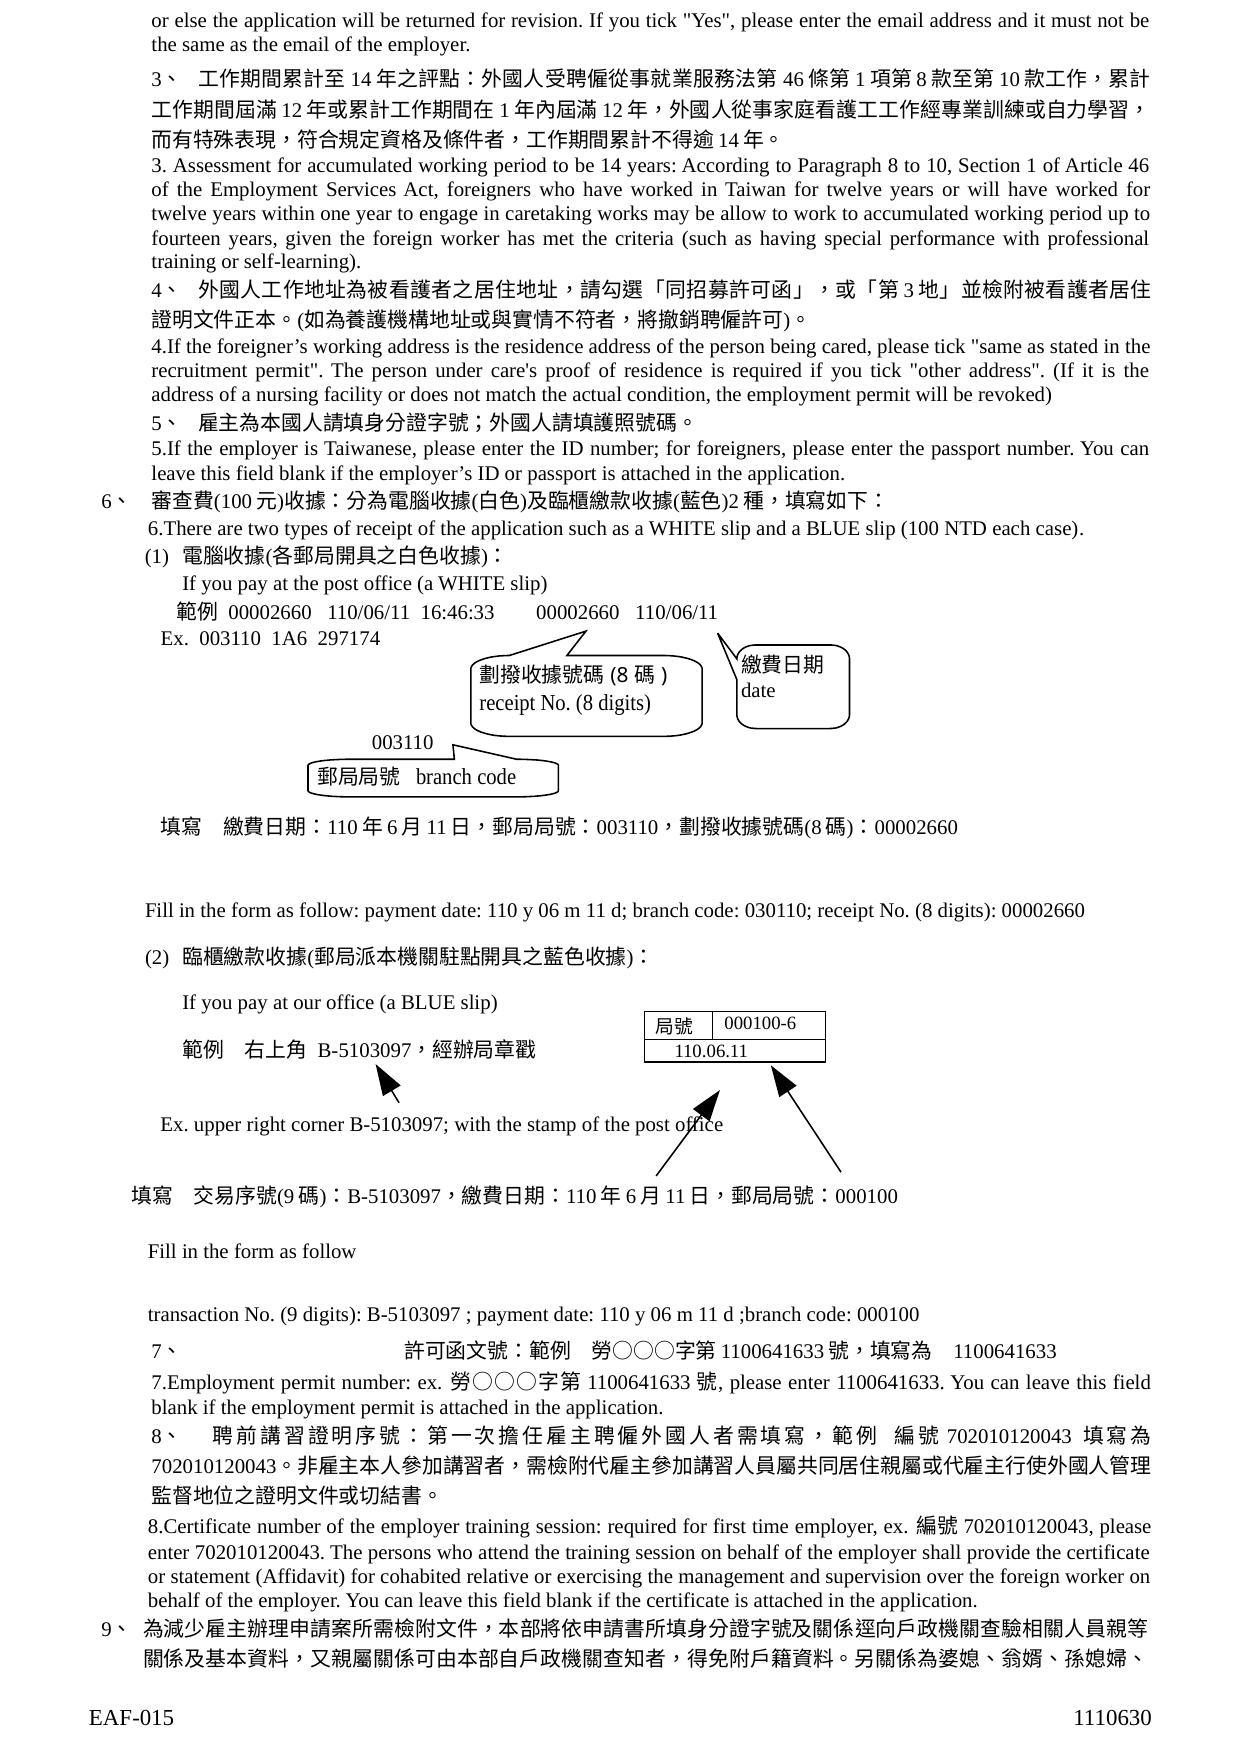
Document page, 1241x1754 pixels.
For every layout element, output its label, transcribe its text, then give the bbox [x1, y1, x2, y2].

list 審查費(100元)收據：分為電腦收據(白色)及臨櫃繳款收據(藍色)2種，填寫如下： [101, 484, 1152, 515]
table_header 000100-6 [713, 1012, 825, 1039]
text If you pay at the post office (a WHITE slip) [182, 570, 1152, 595]
list 為減少雇主辦理申請案所需檢附文件，本部將依申請書所填身分證字號及關係逕向戶政機關查驗相關人員親等關係及基本資料，又親屬關係可由本部自戶政機關查知者，得免附戶籍資料。另關係為婆媳、翁婿、孫媳婦、 [101, 1612, 1152, 1673]
text 填寫 繳費日期：110年6月11日，郵局局號：003110，劃撥收據號碼(8碼)：00002660 [145, 810, 1152, 840]
text 範例 右上角 B-5103097，經辦局章戳 [182, 1033, 629, 1063]
list 工作期間累計至14年之評點：外國人受聘僱從事就業服務法第46條第1項第8款至第10款工作，累計工作期間屆滿12年或累計工作期間在1年內屆滿12年，外國人從事家庭看護工工作經專業訓練或自力學習，而有特殊表現，符合規定資格及條件者，工作期間累計不得逾14年。 [151, 63, 1152, 153]
text transaction No. (9 digits): B-5103097 ; payment date: 110 y 06 m 11 d ;branch code: 000100 [148, 1272, 1152, 1335]
text 3. Assessment for accumulated working period to be 14 years: According to Paragraph 8 to 10, Section 1 of Article 46 of the Employment Services Act, foreigners who have worked in Taiwan for twelve years or will have worked for twelve years within one year to engage in caretaking works may be allow to work to accumulated working period up to fourteen years, given the foreign worker has met the criteria (such as having special performance with professional training or self-learning). [151, 153, 1152, 273]
text Ex. 003110 1A6 297174 [145, 625, 1152, 650]
text If you pay at our office (a BLUE slip) [182, 989, 1152, 1078]
list 外國人工作地址為被看護者之居住地址，請勾選「同招募許可函」，或「第3地」並檢附被看護者居住證明文件正本。(如為養護機構地址或與實情不符者，將撤銷聘僱許可)。 [151, 273, 1152, 334]
list 許可函文號：範例 勞○○○字第1100641633號，填寫為 1100641633 [151, 1335, 1152, 1365]
list 電腦收據(各郵局開具之白色收據)： [144, 540, 1152, 570]
text 4.If the foreigner’s working address is the residence address of the person being cared, please tick "same as stated in the recruitment permit". The person under care's proof of residence is required if you tick "other address". (If it is the address of a nursing facility or does not match the actual condition, the employment permit will be revoked) [151, 334, 1152, 406]
list 聘前講習證明序號：第一次擔任雇主聘僱外國人者需填寫，範例 編號702010120043 填寫為 702010120043。非雇主本人參加講習者，需檢附代雇主參加講習人員屬共同居住親屬或代雇主行使外國人管理監督地位之證明文件或切結書。 [151, 1419, 1152, 1510]
text Fill in the form as follow: payment date: 110 y 06 m 11 d; branch code: 030110; receipt No. (8 digits): 00002660 [145, 897, 1152, 922]
table_header 局號 [645, 1012, 712, 1039]
text 5.If the employer is Taiwanese, please enter the ID number; for foreigners, please enter the passport number. You can leave this field blank if the employer’s ID or passport is attached in the application. [151, 436, 1152, 484]
text 6.There are two types of receipt of the application such as a WHITE slip and a BLUE slip (100 NTD each case). [148, 515, 1152, 540]
text [842, 1033, 1152, 1063]
list 雇主為本國人請填身分證字號；外國人請填護照號碼。 [151, 406, 1152, 436]
text 範例 00002660 110/06/11 16:46:33 00002660 110/06/11 [145, 595, 1152, 625]
text 8.Certificate number of the employer training session: required for first time employer, ex. 編號702010120043, please enter 702010120043. The persons who attend the training session on behalf of the employer shall provide the certificate or statement (Affidavit) for cohabited relative or exercising the management and supervision over the foreign worker on behalf of the employer. You can leave this field blank if the certificate is attached in the application. [148, 1510, 1152, 1612]
text 003110 [148, 729, 1152, 754]
table_cell 110.06.11 [645, 1040, 825, 1061]
text 填寫 交易序號(9碼)：B-5103097，繳費日期：110年6月11日，郵局局號：000100 [94, 1179, 1146, 1210]
text Ex. upper right corner B-5103097; with the stamp of the post office [688, 1111, 815, 1136]
text 7.Employment permit number: ex. 勞○○○字第1100641633號, please enter 1100641633. You can leave this field blank if the employment permit is attached in the application. [151, 1365, 1152, 1419]
text Fill in the form as follow [139, 1210, 1152, 1272]
text or else the application will be returned for revision. If you tick "Yes", please enter the email address and it must not be the same as the email of the employer. [151, 8, 1152, 56]
text Ex. upper right corner B-5103097; with the stamp of the post office [144, 1111, 699, 1136]
list 臨櫃繳款收據(郵局派本機關駐點開具之藍色收據)： [145, 940, 1152, 971]
text Ex. upper right corner B-5103097; with the stamp of the post office [803, 1111, 1152, 1136]
